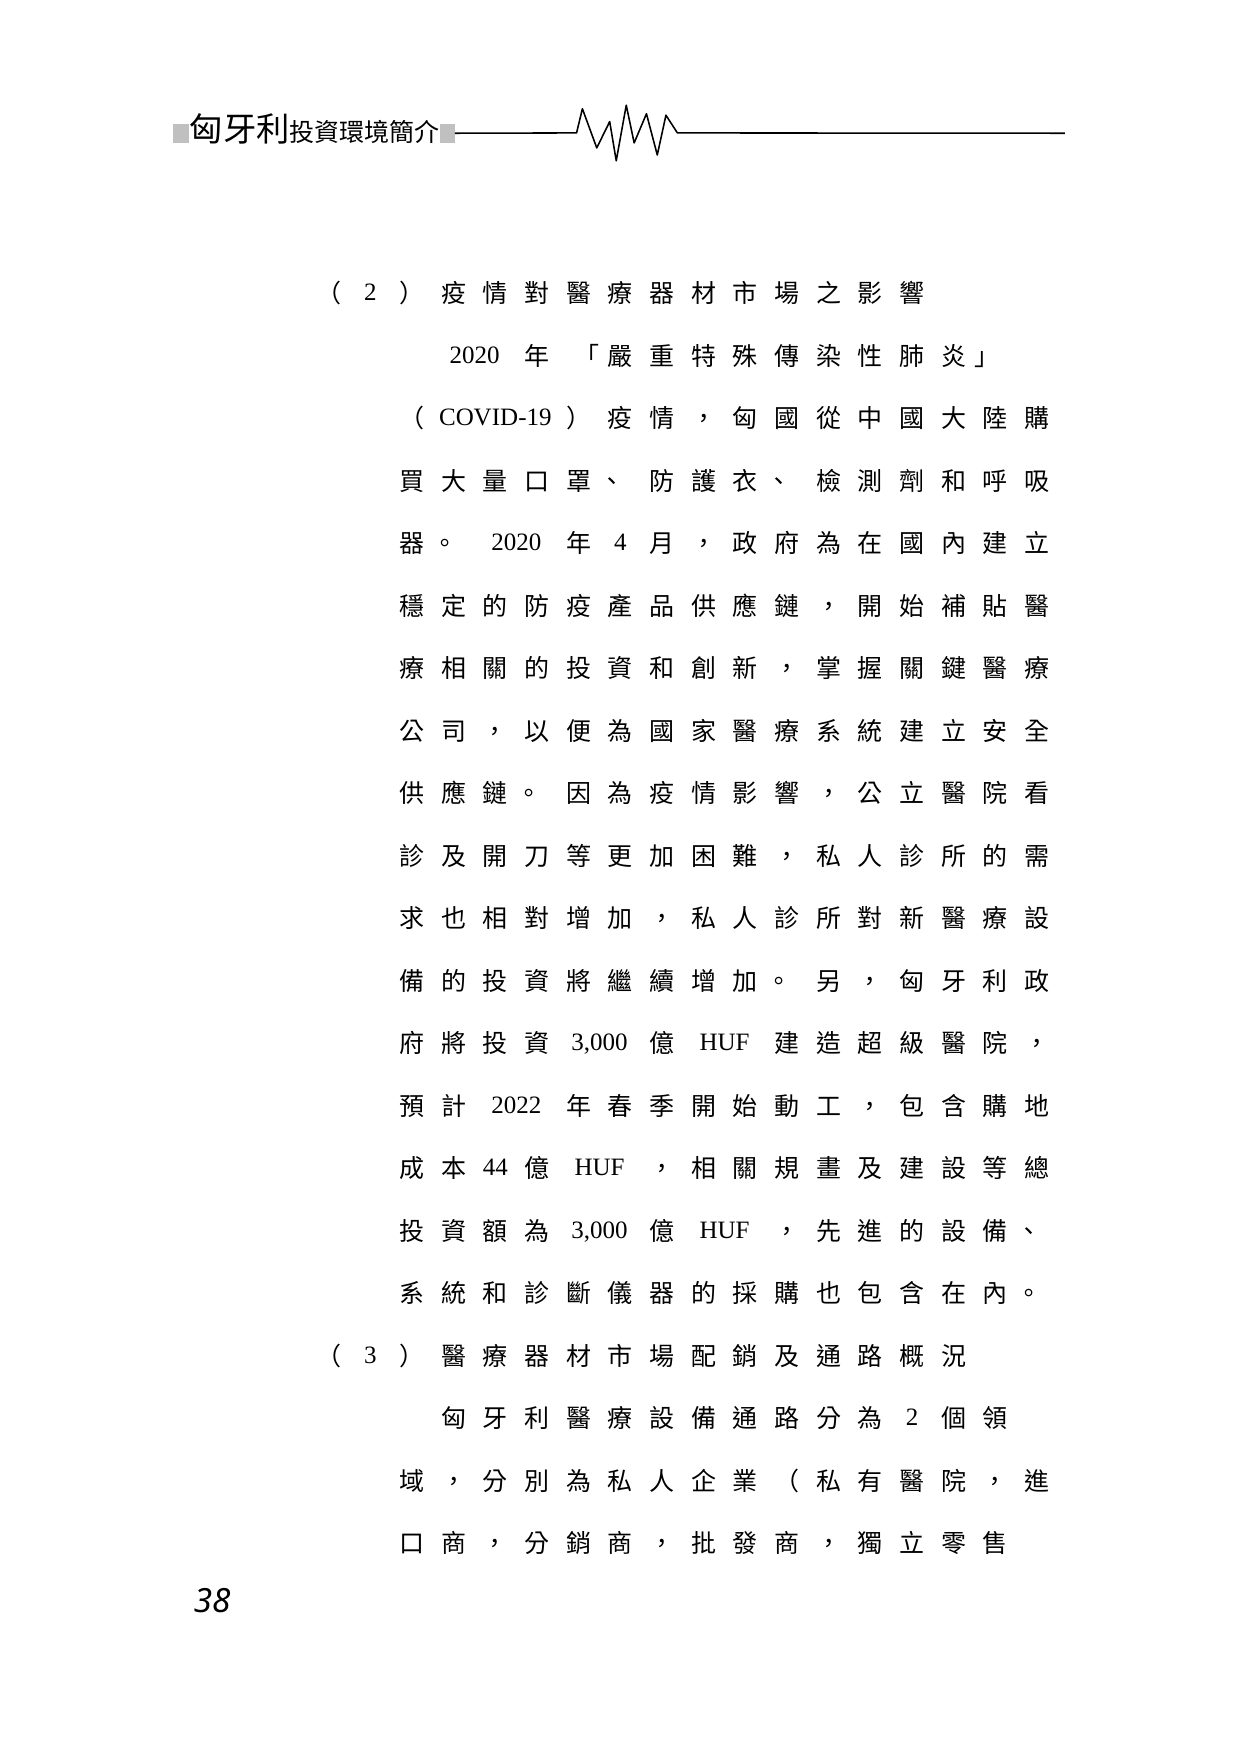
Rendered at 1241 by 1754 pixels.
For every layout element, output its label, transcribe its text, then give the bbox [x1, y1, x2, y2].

text （3）醫療器材市場配銷及通路概況 [306, 1313, 1058, 1375]
text 匈牙利醫療設備通路分為2個領域，分別為私人企業（私有醫院，進口商，分銷商，批發商，獨立零售 [367, 1375, 1058, 1563]
text （2）疫情對醫療器材市場之影響 [306, 250, 1058, 313]
text 2020年「嚴重特殊傳染性肺炎」（COVID-19）疫情，匈國從中國大陸購買大量口罩、防護衣、檢測劑和呼吸器。2020年4月，政府為在國內建立穩定的防疫產品供應鏈，開始補貼醫療相關的投資和創新，掌握關鍵醫療公司，以便為國家醫療系統建立安全供應鏈。因為疫情影響，公立醫院看診及開刀等更加困難，私人診所的需求也相對增加，私人診所對新醫療設備的投資將繼續增加。另，匈牙利政府將投資3,000億HUF建造超級醫院，預計2022年春季開始動工，包含購地成本44億HUF，相關規畫及建設等總投資額為3,000億HUF，先進的設備、系統和診斷儀器的採購也包含在內。 [367, 313, 1058, 1313]
